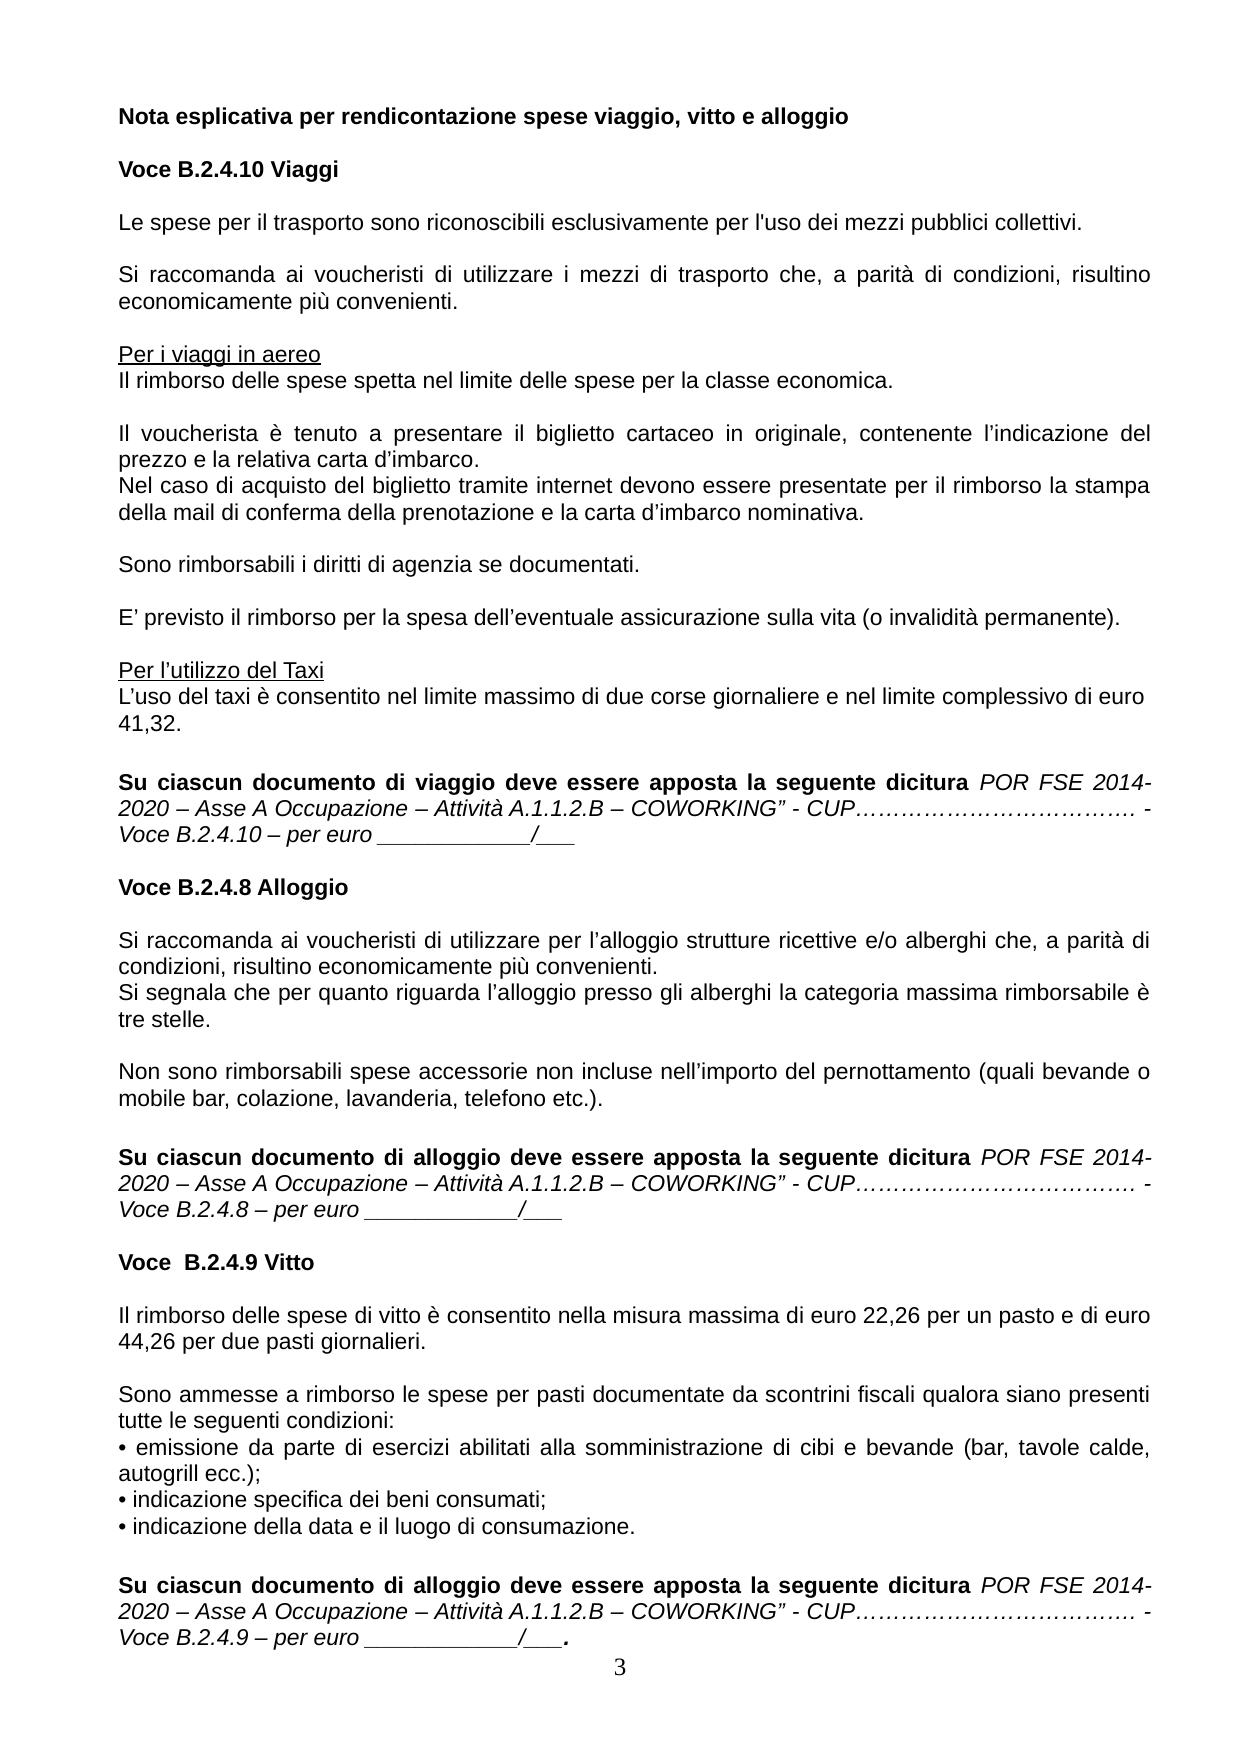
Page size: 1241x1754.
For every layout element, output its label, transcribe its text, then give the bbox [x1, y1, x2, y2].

text • indicazione specifica dei beni consumati; [118, 1486, 1152, 1513]
text Su ciascun documento di alloggio deve essere apposta la seguente dicitura POR FSE 2014-2020 – Asse A Occupazione – Attività A.1.1.2.B – COWORKING” - CUP………………………………. - Voce B.2.4.9 – per euro ____________/___. [118, 1572, 1152, 1651]
text Nota esplicativa per rendicontazione spese viaggio, vitto e alloggio [118, 103, 1152, 130]
text Per l’utilizzo del Taxi [118, 657, 1152, 683]
text Voce B.2.4.8 Alloggio [118, 874, 1152, 900]
text Voce B.2.4.10 Viaggi [118, 156, 1152, 182]
text • emissione da parte di esercizi abilitati alla somministrazione di cibi e bevande (bar, tavole calde, autogrill ecc.); [118, 1433, 1152, 1486]
text Voce B.2.4.9 Vitto [118, 1249, 1152, 1275]
text Nel caso di acquisto del biglietto tramite internet devono essere presentate per il rimborso la stampa della mail di conferma della prenotazione e la carta d’imbarco nominativa. [118, 472, 1152, 525]
text Su ciascun documento di viaggio deve essere apposta la seguente dicitura POR FSE 2014-2020 – Asse A Occupazione – Attività A.1.1.2.B – COWORKING” - CUP………………………………. - Voce B.2.4.10 – per euro ____________/___ [118, 768, 1152, 847]
text Le spese per il trasporto sono riconoscibili esclusivamente per l'uso dei mezzi pubblici collettivi. [118, 209, 1152, 235]
text Si segnala che per quanto riguarda l’alloggio presso gli alberghi la categoria massima rimborsabile è tre stelle. [118, 979, 1152, 1032]
text E’ previsto il rimborso per la spesa dell’eventuale assicurazione sulla vita (o invalidità permanente). [118, 604, 1152, 630]
text L’uso del taxi è consentito nel limite massimo di due corse giornaliere e nel limite complessivo di euro [118, 683, 1152, 709]
text Per i viaggi in aereo [118, 341, 1152, 367]
text • indicazione della data e il luogo di consumazione. [118, 1513, 1152, 1539]
text Sono rimborsabili i diritti di agenzia se documentati. [118, 551, 1152, 578]
text Su ciascun documento di alloggio deve essere apposta la seguente dicitura POR FSE 2014-2020 – Asse A Occupazione – Attività A.1.1.2.B – COWORKING” - CUP………………………………. - Voce B.2.4.8 – per euro ____________/___ [118, 1144, 1152, 1223]
text Sono ammesse a rimborso le spese per pasti documentate da scontrini fiscali qualora siano presenti tutte le seguenti condizioni: [118, 1381, 1152, 1433]
text Non sono rimborsabili spese accessorie non incluse nell’importo del pernottamento (quali bevande o mobile bar, colazione, lavanderia, telefono etc.). [118, 1058, 1152, 1111]
text 41,32. [118, 709, 1152, 736]
text Il rimborso delle spese di vitto è consentito nella misura massima di euro 22,26 per un pasto e di euro 44,26 per due pasti giornalieri. [118, 1302, 1152, 1354]
text Il rimborso delle spese spetta nel limite delle spese per la classe economica. [118, 367, 1152, 393]
text Il voucherista è tenuto a presentare il biglietto cartaceo in originale, contenente l’indicazione del prezzo e la relativa carta d’imbarco. [118, 419, 1152, 472]
text Si raccomanda ai voucheristi di utilizzare i mezzi di trasporto che, a parità di condizioni, risultino economicamente più convenienti. [118, 261, 1152, 314]
text Si raccomanda ai voucheristi di utilizzare per l’alloggio strutture ricettive e/o alberghi che, a parità di condizioni, risultino economicamente più convenienti. [118, 927, 1152, 979]
